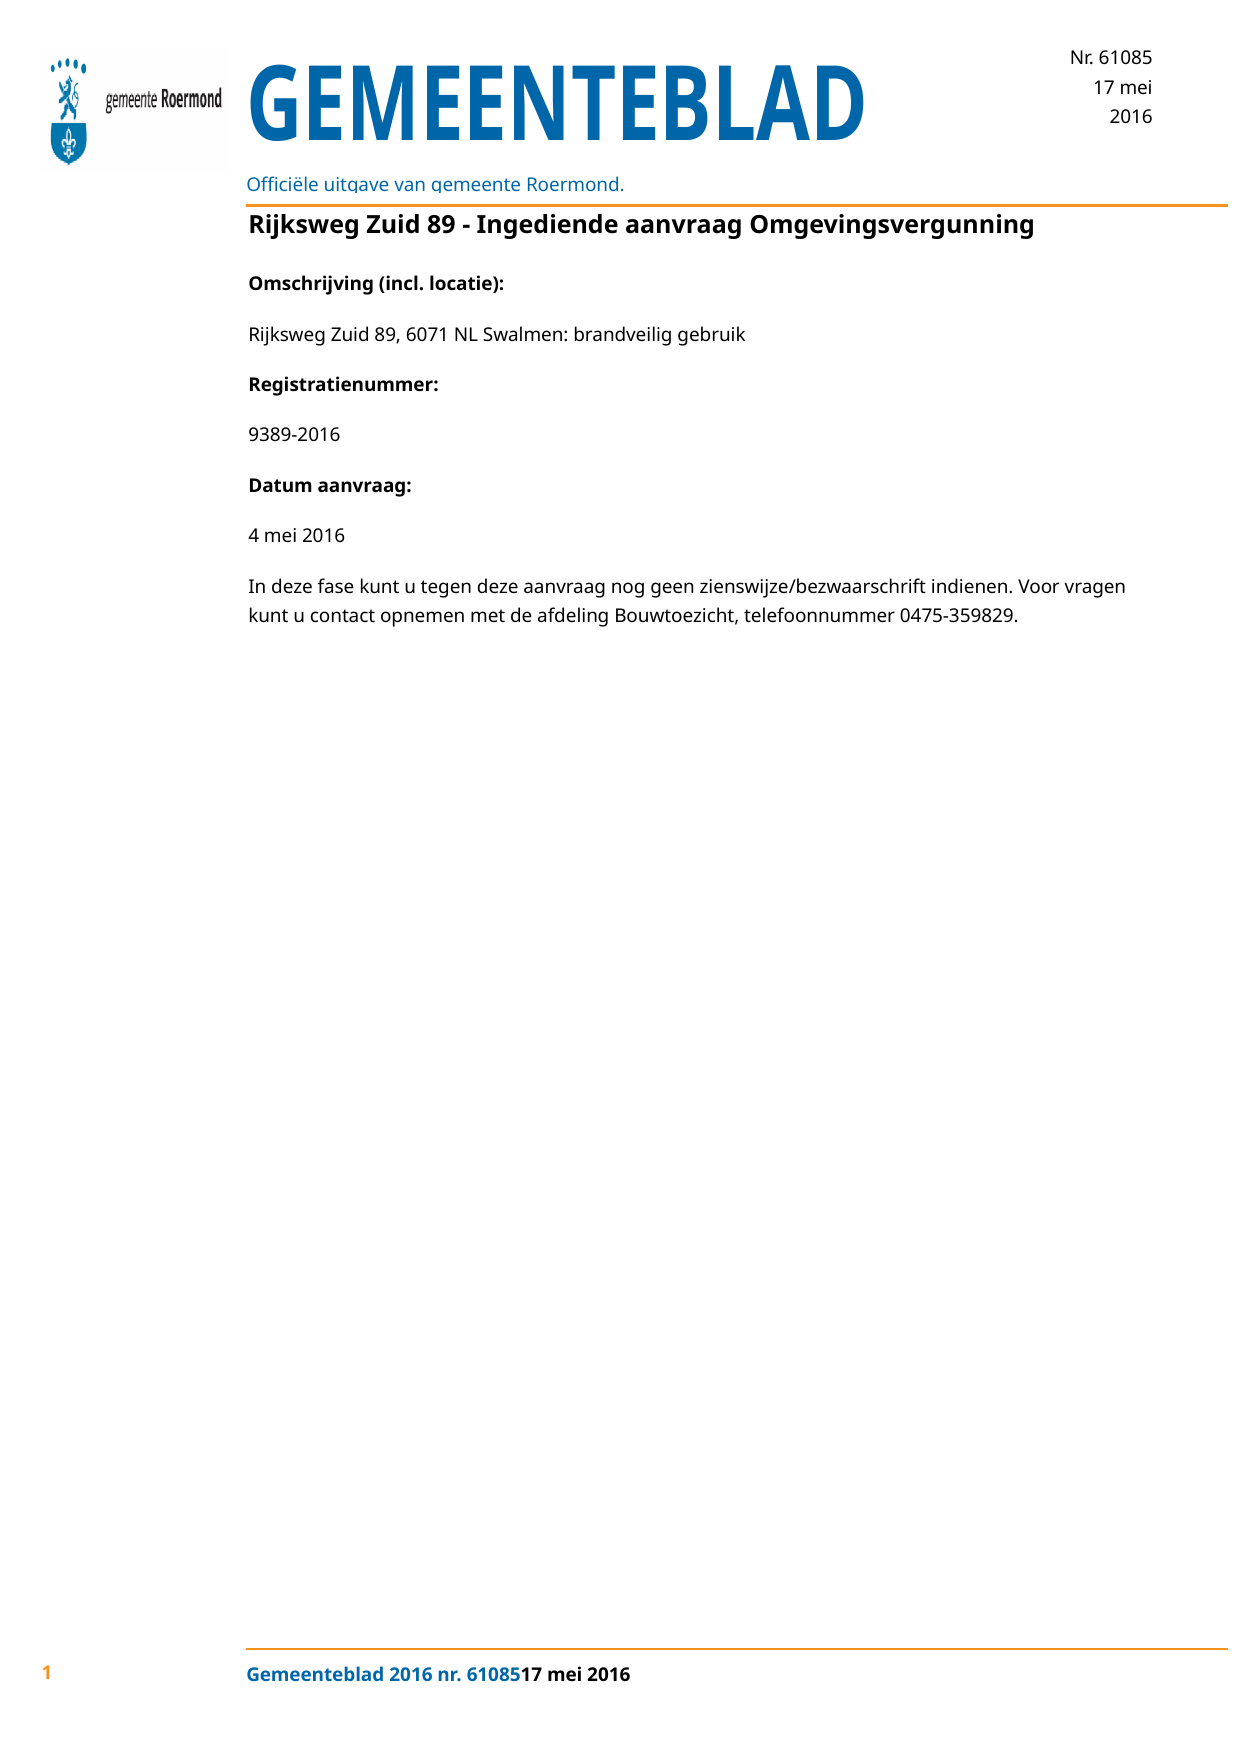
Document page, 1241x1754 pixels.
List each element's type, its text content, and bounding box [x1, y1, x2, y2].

text Rijksweg Zuid 89, 6071 NL Swalmen: brandveilig gebruik [248, 321, 1152, 346]
text Datum aanvraag: [248, 472, 1152, 498]
text Registratienummer: [248, 371, 1152, 397]
text Rijksweg Zuid 89 - Ingediende aanvraag Omgevingsvergunning [248, 207, 1152, 241]
text Omschrijving (incl. locatie): [248, 270, 1152, 296]
picture [41, 47, 231, 172]
text 9389-2016 [248, 422, 1152, 447]
text In deze fase kunt u tegen deze aanvraag nog geen zienswijze/bezwaarschrift indienen. Voor vragen kunt u contact opnemen met de afdeling Bouwtoezicht, telefoonnummer 0475-359829. [248, 573, 1152, 628]
text 4 mei 2016 [248, 522, 1152, 548]
